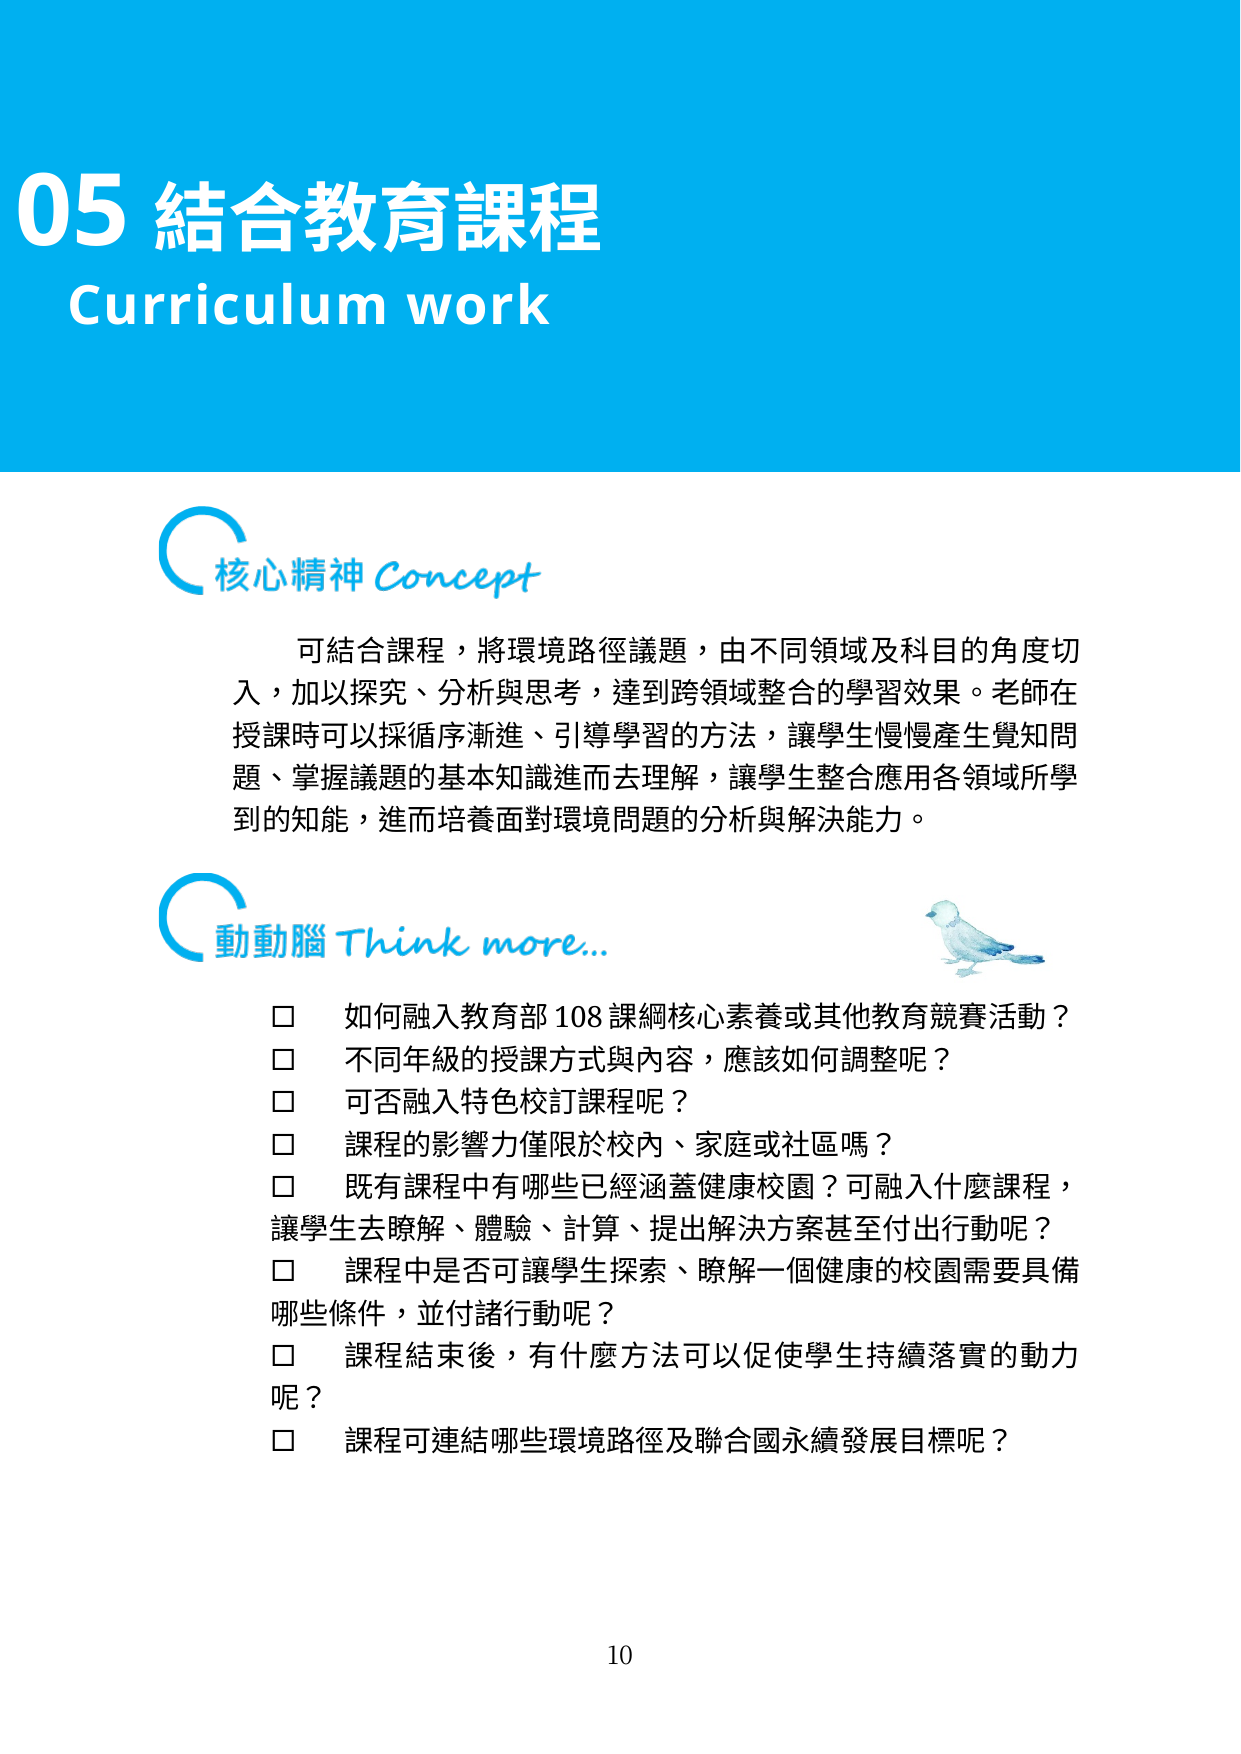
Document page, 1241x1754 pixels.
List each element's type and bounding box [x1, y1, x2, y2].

table_header [408, 575, 415, 584]
table_header [148, 506, 1092, 598]
